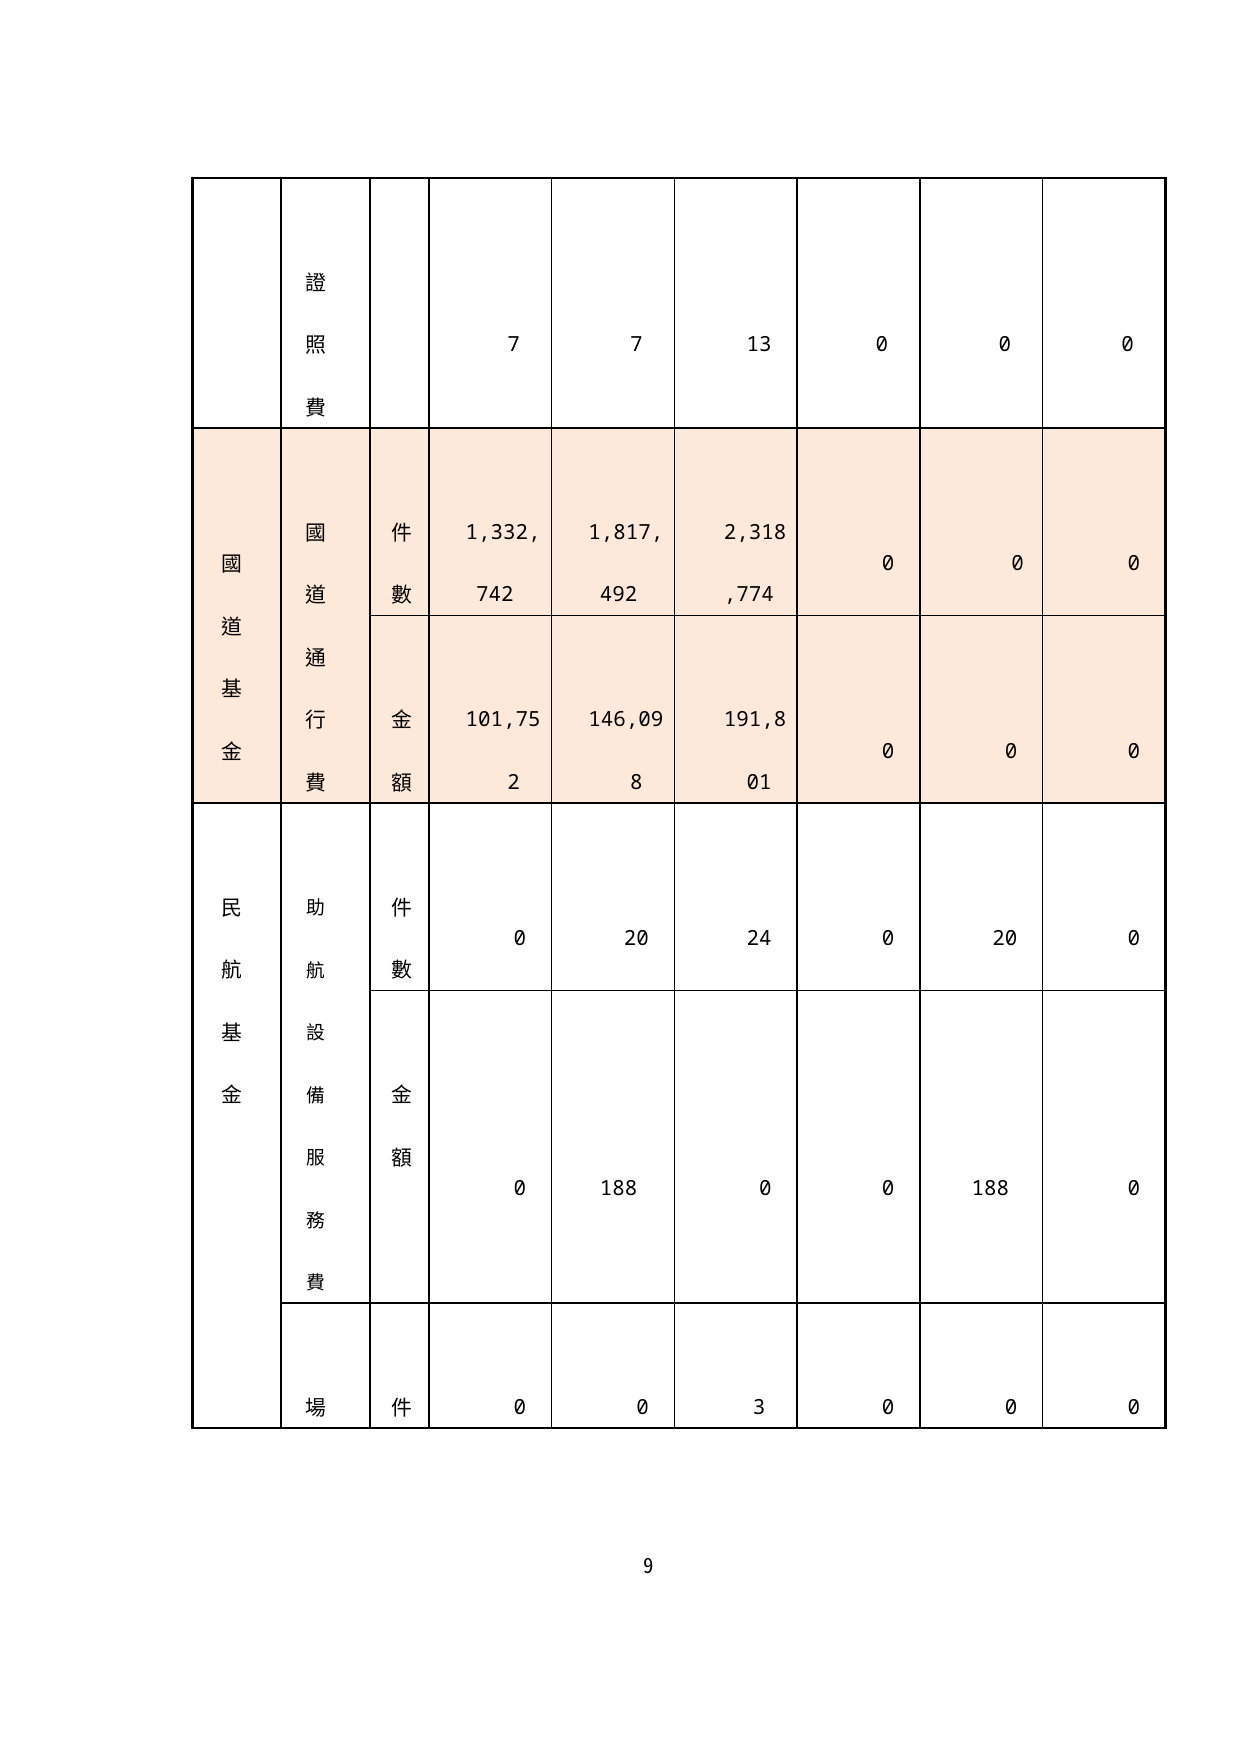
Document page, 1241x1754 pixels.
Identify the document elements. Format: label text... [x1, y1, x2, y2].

table_cell 件數 [371, 429, 428, 615]
table_cell 146,098 [552, 616, 674, 802]
table_cell 0 [430, 804, 551, 990]
table_cell 0 [921, 179, 1042, 427]
table_cell 國道通行費 [282, 429, 369, 802]
table_cell 191,801 [675, 616, 796, 802]
table_cell 證照費 [282, 179, 369, 427]
table_cell 7 [552, 179, 674, 427]
table_cell 0 [430, 1304, 551, 1427]
table_cell 金額 [371, 616, 428, 802]
table_cell 0 [798, 804, 919, 990]
table_cell 0 [1043, 616, 1164, 802]
table_cell 7 [430, 179, 551, 427]
table_cell 0 [1043, 429, 1164, 615]
table_cell 0 [1043, 1304, 1164, 1427]
table_cell 0 [798, 991, 919, 1302]
table_cell 1,817,492 [552, 429, 674, 615]
table_cell 188 [552, 991, 674, 1302]
table_cell 0 [921, 616, 1042, 802]
table_cell 20 [921, 804, 1042, 990]
table_cell [194, 179, 280, 427]
table_cell 0 [798, 179, 919, 427]
table_cell 24 [675, 804, 796, 990]
table_cell 0 [430, 991, 551, 1302]
table_cell 助航設備服務費 [282, 804, 369, 1302]
table_cell 13 [675, 179, 796, 427]
table_cell 件數 [371, 804, 428, 990]
table_cell 3 [675, 1304, 796, 1427]
table_cell 金額 [371, 991, 428, 1302]
table_cell 件 [371, 1304, 428, 1427]
table_cell 1,332,742 [430, 429, 551, 615]
table_cell 民航基金 [194, 804, 280, 1427]
table_cell 國道基金 [194, 429, 280, 802]
table_cell [371, 179, 428, 427]
table_cell 188 [921, 991, 1042, 1302]
table_cell 0 [1043, 991, 1164, 1302]
table_cell 0 [921, 429, 1042, 615]
table_cell 0 [675, 991, 796, 1302]
table_cell 0 [1043, 179, 1164, 427]
table_cell 場 [282, 1304, 369, 1427]
table_cell 2,318,774 [675, 429, 796, 615]
table_cell 0 [798, 616, 919, 802]
table_cell 101,752 [430, 616, 551, 802]
table_cell 0 [798, 1304, 919, 1427]
table_cell 0 [921, 1304, 1042, 1427]
table_cell 0 [1043, 804, 1164, 990]
table_cell 0 [552, 1304, 674, 1427]
table_cell 0 [798, 429, 919, 615]
table_cell 20 [552, 804, 674, 990]
